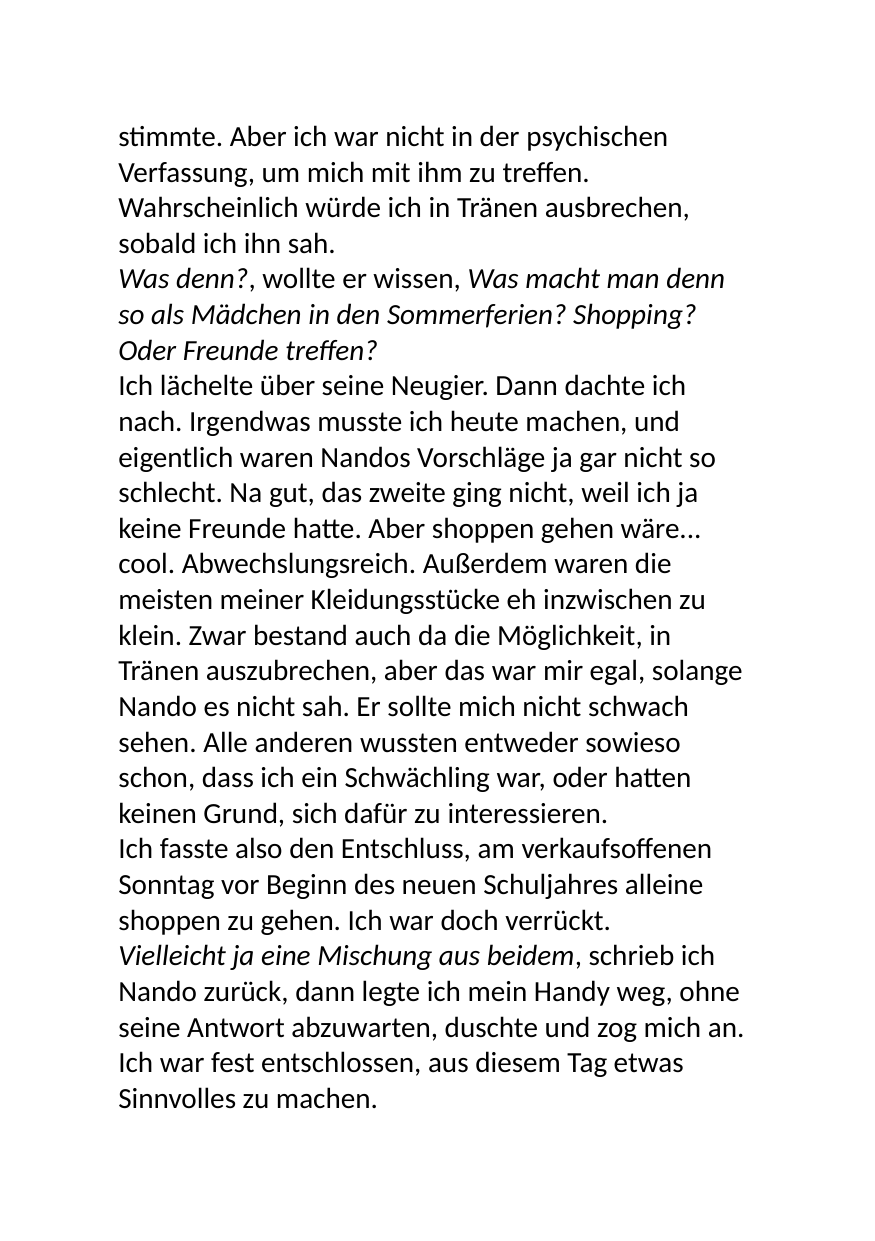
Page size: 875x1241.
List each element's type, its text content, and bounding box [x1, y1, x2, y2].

text Vielleicht ja eine Mischung aus beidem, schrieb ich Nando zurück, dann legte ich mein Handy weg, ohne seine Antwort abzuwarten, duschte und zog mich an. Ich war fest entschlossen, aus diesem Tag etwas Sinnvolles zu machen. [118, 937, 756, 1116]
text Was denn?, wollte er wissen, Was macht man denn so als Mädchen in den Sommerferien? Shopping? Oder Freunde treffen? [118, 261, 756, 367]
text stimmte. Aber ich war nicht in der psychischen Verfassung, um mich mit ihm zu treffen. Wahrscheinlich würde ich in Tränen ausbrechen, sobald ich ihn sah. [118, 118, 756, 261]
text Ich fasste also den Entschluss, am verkaufsoffenen Sonntag vor Beginn des neuen Schuljahres alleine shoppen zu gehen. Ich war doch verrückt. [118, 831, 756, 937]
text Ich lächelte über seine Neugier. Dann dachte ich nach. Irgendwas musste ich heute machen, und eigentlich waren Nandos Vorschläge ja gar nicht so schlecht. Na gut, das zweite ging nicht, weil ich ja keine Freunde hatte. Aber shoppen gehen wäre... cool. Abwechslungsreich. Außerdem waren die meisten meiner Kleidungsstücke eh inzwischen zu klein. Zwar bestand auch da die Möglichkeit, in Tränen auszubrechen, aber das war mir egal, solange Nando es nicht sah. Er sollte mich nicht schwach sehen. Alle anderen wussten entweder sowieso schon, dass ich ein Schwächling war, oder hatten keinen Grund, sich dafür zu interessieren. [118, 367, 756, 831]
